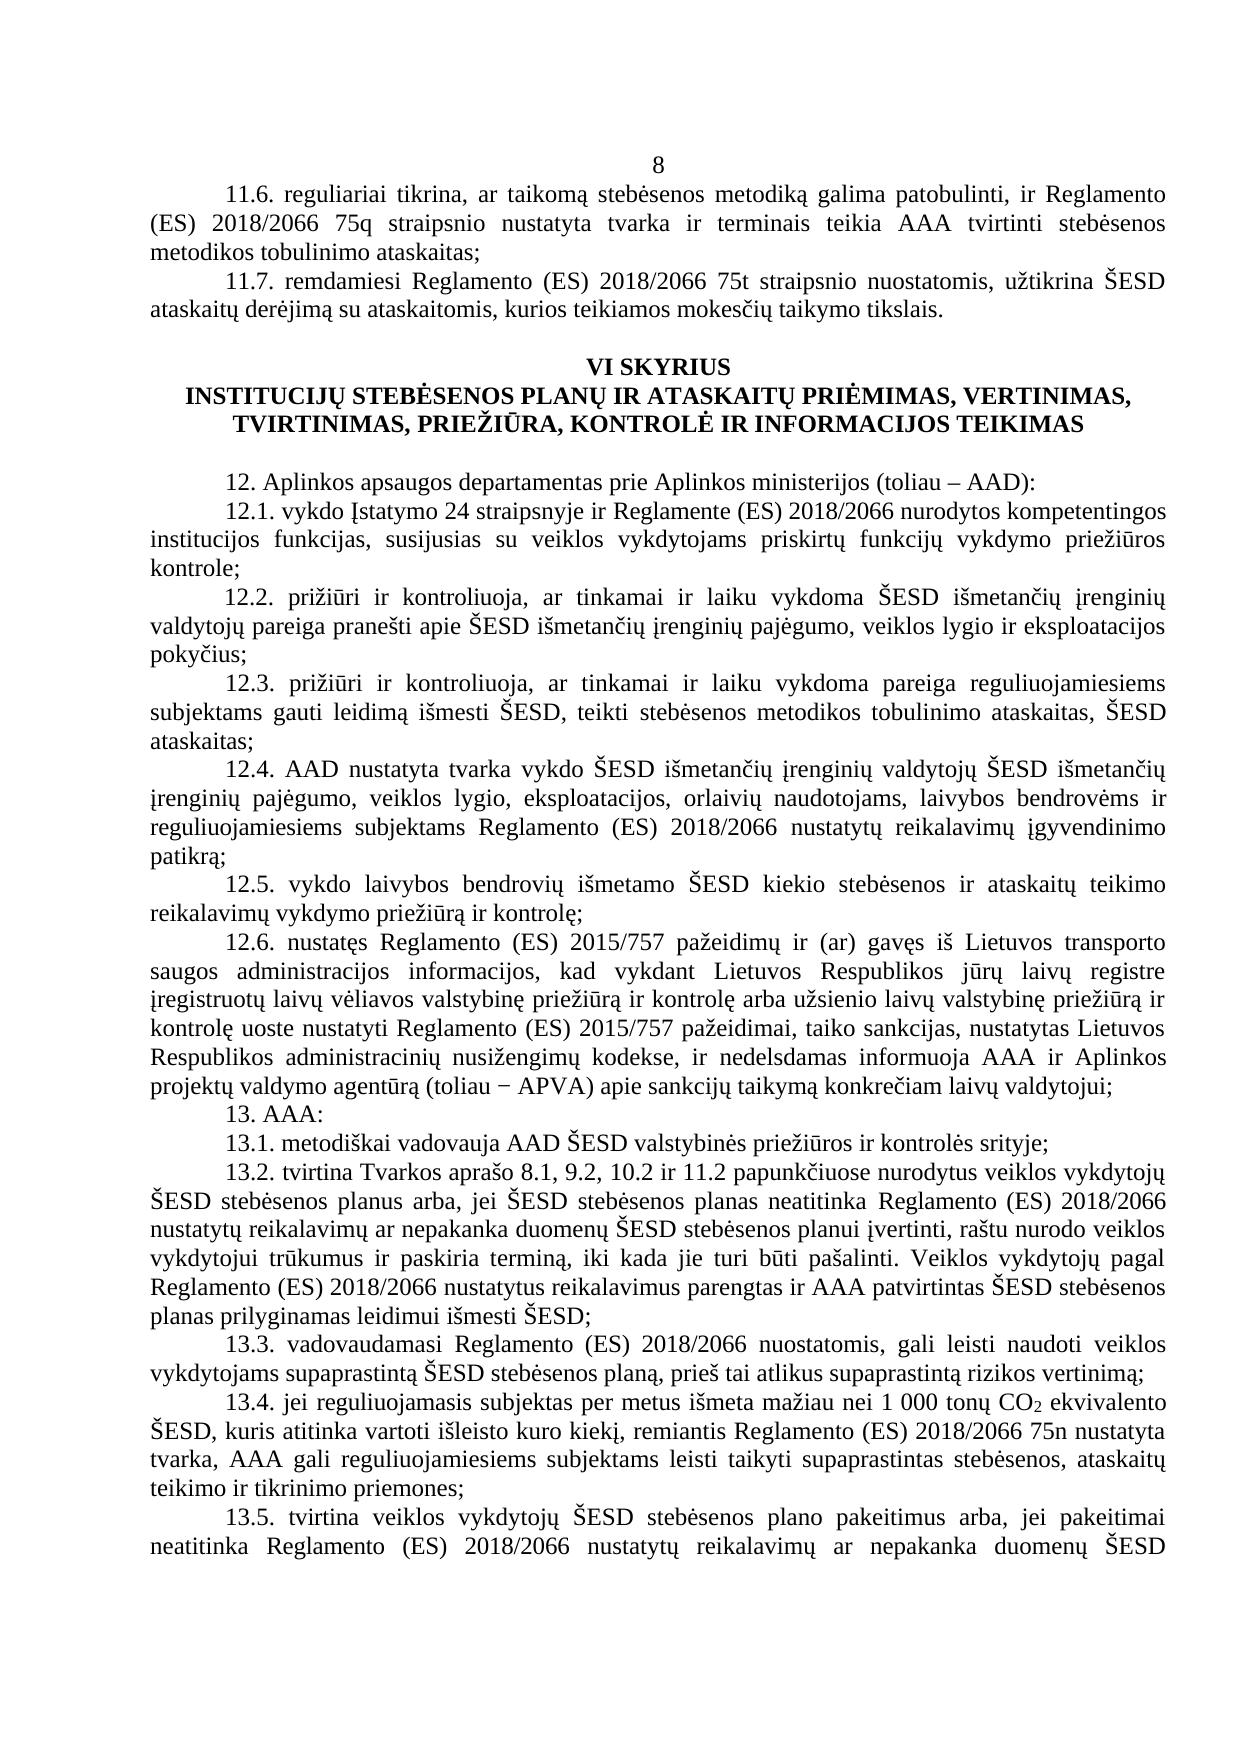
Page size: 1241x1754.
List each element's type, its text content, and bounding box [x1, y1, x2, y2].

text 11.6. reguliariai tikrina, ar taikomą stebėsenos metodiką galima patobulinti, ir Reglamento (ES) 2018/2066 75q straipsnio nustatyta tvarka ir terminais teikia AAA tvirtinti stebėsenos metodikos tobulinimo ataskaitas; [150, 179, 1167, 266]
text 13. AAA: [150, 1099, 1167, 1128]
text 11.7. remdamiesi Reglamento (ES) 2018/2066 75t straipsnio nuostatomis, užtikrina ŠESD ataskaitų derėjimą su ataskaitomis, kurios teikiamos mokesčių taikymo tikslais. [150, 266, 1167, 323]
text 12.1. vykdo Įstatymo 24 straipsnyje ir Reglamente (ES) 2018/2066 nurodytos kompetentingos institucijos funkcijas, susijusias su veiklos vykdytojams priskirtų funkcijų vykdymo priežiūros kontrole; [150, 496, 1167, 582]
text 13.3. vadovaudamasi Reglamento (ES) 2018/2066 nuostatomis, gali leisti naudoti veiklos vykdytojams supaprastintą ŠESD stebėsenos planą, prieš tai atlikus supaprastintą rizikos vertinimą; [150, 1329, 1167, 1387]
text 13.4. jei reguliuojamasis subjektas per metus išmeta mažiau nei 1 000 tonų CO2 ekvivalento ŠESD, kuris atitinka vartoti išleisto kuro kiekį, remiantis Reglamento (ES) 2018/2066 75n nustatyta tvarka, AAA gali reguliuojamiesiems subjektams leisti taikyti supaprastintas stebėsenos, ataskaitų teikimo ir tikrinimo priemones; [150, 1387, 1167, 1502]
text 13.5. tvirtina veiklos vykdytojų ŠESD stebėsenos plano pakeitimus arba, jei pakeitimai neatitinka Reglamento (ES) 2018/2066 nustatytų reikalavimų ar nepakanka duomenų ŠESD [150, 1502, 1167, 1559]
text 12.6. nustatęs Reglamento (ES) 2015/757 pažeidimų ir (ar) gavęs iš Lietuvos transporto saugos administracijos informacijos, kad vykdant Lietuvos Respublikos jūrų laivų registre įregistruotų laivų vėliavos valstybinę priežiūrą ir kontrolę arba užsienio laivų valstybinę priežiūrą ir kontrolę uoste nustatyti Reglamento (ES) 2015/757 pažeidimai, taiko sankcijas, nustatytas Lietuvos Respublikos administracinių nusižengimų kodekse, ir nedelsdamas informuoja AAA ir Aplinkos projektų valdymo agentūrą (toliau − APVA) apie sankcijų taikymą konkrečiam laivų valdytojui; [150, 927, 1167, 1099]
text 12.4. AAD nustatyta tvarka vykdo ŠESD išmetančių įrenginių valdytojų ŠESD išmetančių įrenginių pajėgumo, veiklos lygio, eksploatacijos, orlaivių naudotojams, laivybos bendrovėms ir reguliuojamiesiems subjektams Reglamento (ES) 2018/2066 nustatytų reikalavimų įgyvendinimo patikrą; [150, 754, 1167, 869]
text 13.1. metodiškai vadovauja AAD ŠESD valstybinės priežiūros ir kontrolės srityje; [150, 1128, 1167, 1157]
text 12.3. prižiūri ir kontroliuoja, ar tinkamai ir laiku vykdoma pareiga reguliuojamiesiems subjektams gauti leidimą išmesti ŠESD, teikti stebėsenos metodikos tobulinimo ataskaitas, ŠESD ataskaitas; [150, 668, 1167, 754]
text VI SKYRIUS [150, 352, 1167, 381]
text institucijų stebėsenos planų ir ataskaitų priėmimas, vertinimas, tvirtinimas, priežiūra, kontrolė ir informacijos teikimas [150, 381, 1167, 438]
text 12.2. prižiūri ir kontroliuoja, ar tinkamai ir laiku vykdoma ŠESD išmetančių įrenginių valdytojų pareiga pranešti apie ŠESD išmetančių įrenginių pajėgumo, veiklos lygio ir eksploatacijos pokyčius; [150, 582, 1167, 668]
text 13.2. tvirtina Tvarkos aprašo 8.1, 9.2, 10.2 ir 11.2 papunkčiuose nurodytus veiklos vykdytojų ŠESD stebėsenos planus arba, jei ŠESD stebėsenos planas neatitinka Reglamento (ES) 2018/2066 nustatytų reikalavimų ar nepakanka duomenų ŠESD stebėsenos planui įvertinti, raštu nurodo veiklos vykdytojui trūkumus ir paskiria terminą, iki kada jie turi būti pašalinti. Veiklos vykdytojų pagal Reglamento (ES) 2018/2066 nustatytus reikalavimus parengtas ir AAA patvirtintas ŠESD stebėsenos planas prilyginamas leidimui išmesti ŠESD; [150, 1157, 1167, 1329]
text 12. Aplinkos apsaugos departamentas prie Aplinkos ministerijos (toliau – AAD): [150, 467, 1167, 496]
text 12.5. vykdo laivybos bendrovių išmetamo ŠESD kiekio stebėsenos ir ataskaitų teikimo reikalavimų vykdymo priežiūrą ir kontrolę; [150, 869, 1167, 927]
